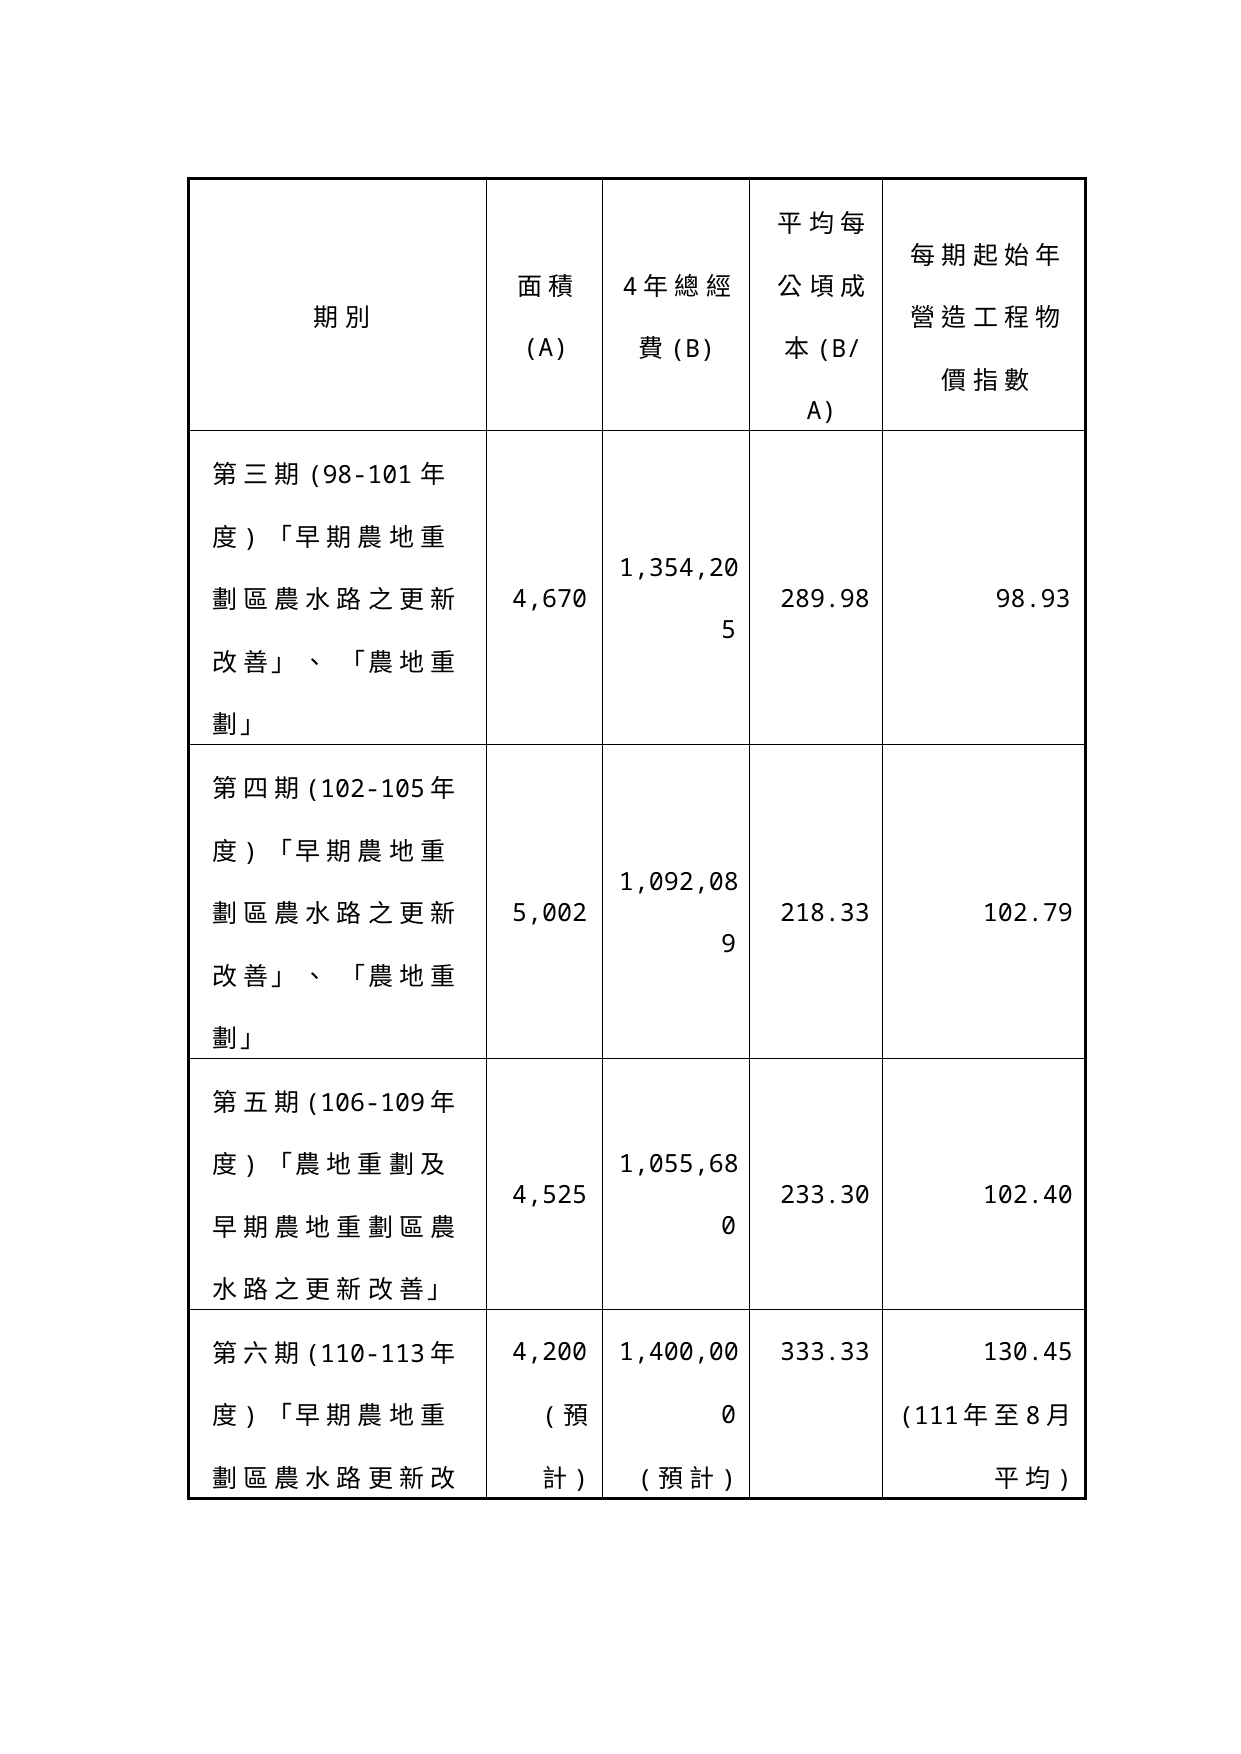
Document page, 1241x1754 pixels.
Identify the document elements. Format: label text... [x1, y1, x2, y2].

table_header 4年總經費(B) [603, 180, 749, 430]
table_cell 第三期(98-101年度)「早期農地重劃區農水路之更新改善」、「農地重劃」 [190, 431, 486, 744]
table_cell 130.45 (111年至8月平均) [883, 1310, 1084, 1497]
table_cell 第五期(106-109年度)「農地重劃及早期農地重劃區農水路之更新改善」 [190, 1059, 486, 1308]
table_cell 第四期(102-105年度)「早期農地重劃區農水路之更新改善」、「農地重劃」 [190, 745, 486, 1057]
table_cell 5,002 [487, 745, 602, 1057]
table_cell 1,354,205 [603, 431, 749, 744]
table_cell 4,525 [487, 1059, 602, 1308]
table_header 面積(A) [487, 180, 602, 430]
table_cell 289.98 [750, 431, 882, 744]
table_header 期別 [190, 180, 486, 430]
table_cell 4,670 [487, 431, 602, 744]
table_header 平均每公頃成本(B/A) [750, 180, 882, 430]
table_cell 102.79 [883, 745, 1084, 1057]
table_cell 333.33 [750, 1310, 882, 1497]
table_cell 1,055,680 [603, 1059, 749, 1308]
table_cell 102.40 [883, 1059, 1084, 1308]
table_cell 4,200 (預計) [487, 1310, 602, 1497]
table_cell 233.30 [750, 1059, 882, 1308]
table_header 每期起始年營造工程物價指數 [883, 180, 1084, 430]
table_cell 218.33 [750, 745, 882, 1057]
table_cell 98.93 [883, 431, 1084, 744]
table_cell 1,092,089 [603, 745, 749, 1057]
table_cell 1,400,000 (預計) [603, 1310, 749, 1497]
table_cell 第六期(110-113年度)「早期農地重劃區農水路更新改 [190, 1310, 486, 1497]
